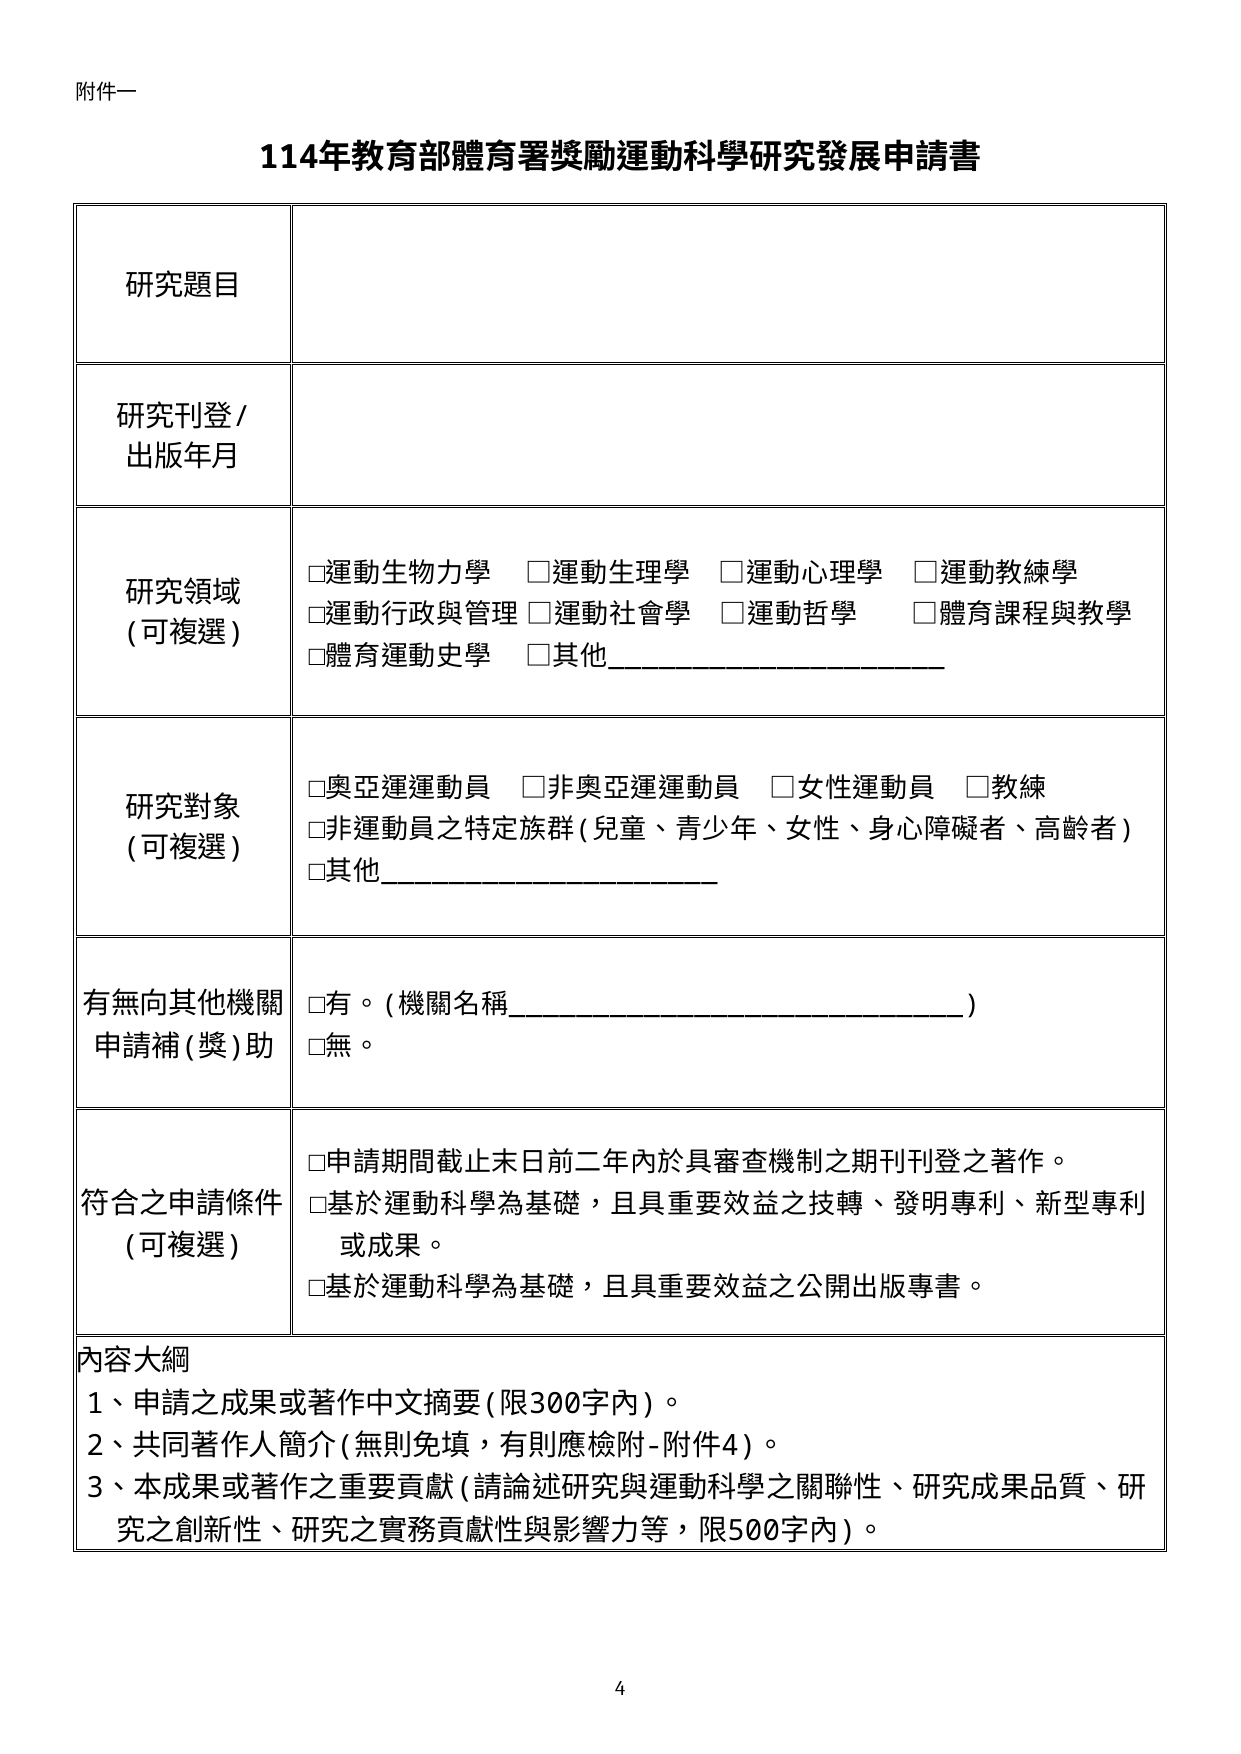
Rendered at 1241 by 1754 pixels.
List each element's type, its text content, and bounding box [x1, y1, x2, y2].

table_cell [293, 365, 1164, 505]
table_cell 有無向其他機關申請補(獎)助 [77, 938, 290, 1107]
table_cell 符合之申請條件(可複選) [77, 1110, 290, 1334]
table_header [293, 206, 1164, 362]
table_cell 研究對象 (可複選) [77, 718, 290, 935]
table_cell 研究領域 (可複選) [77, 508, 290, 714]
table_cell □運動生物力學 □運動生理學 □運動心理學 □運動教練學 □運動行政與管理 □運動社會學 □運動哲學 □體育課程與教學 □體育運動史學 □其他____________________ [293, 508, 1164, 714]
table_cell □有。(機關名稱___________________________) □無。 [293, 938, 1164, 1107]
table_cell □奧亞運運動員 □非奧亞運運動員 □女性運動員 □教練 □非運動員之特定族群(兒童、青少年、女性、身心障礙者、高齡者) □其他____________________ [293, 718, 1164, 935]
table_cell 內容大綱 1、申請之成果或著作中文摘要(限300字內)。 2、共同著作人簡介(無則免填，有則應檢附-附件4)。 3、本成果或著作之重要貢獻(請論述研究與運動科學之關聯性、研究成果品質、研究之創新性、研究之實務貢獻性與影響力等，限500字內)。 [77, 1337, 1164, 1549]
table_cell 研究刊登/ 出版年月 [77, 365, 290, 505]
table_cell □申請期間截止末日前二年內於具審查機制之期刊刊登之著作。 □基於運動科學為基礎，且具重要效益之技轉、發明專利、新型專利或成果。 □基於運動科學為基礎，且具重要效益之公開出版專書。 [293, 1110, 1164, 1334]
table_header 研究題目 [77, 206, 290, 362]
text 114年教育部體育署獎勵運動科學研究發展申請書 [75, 130, 1165, 179]
